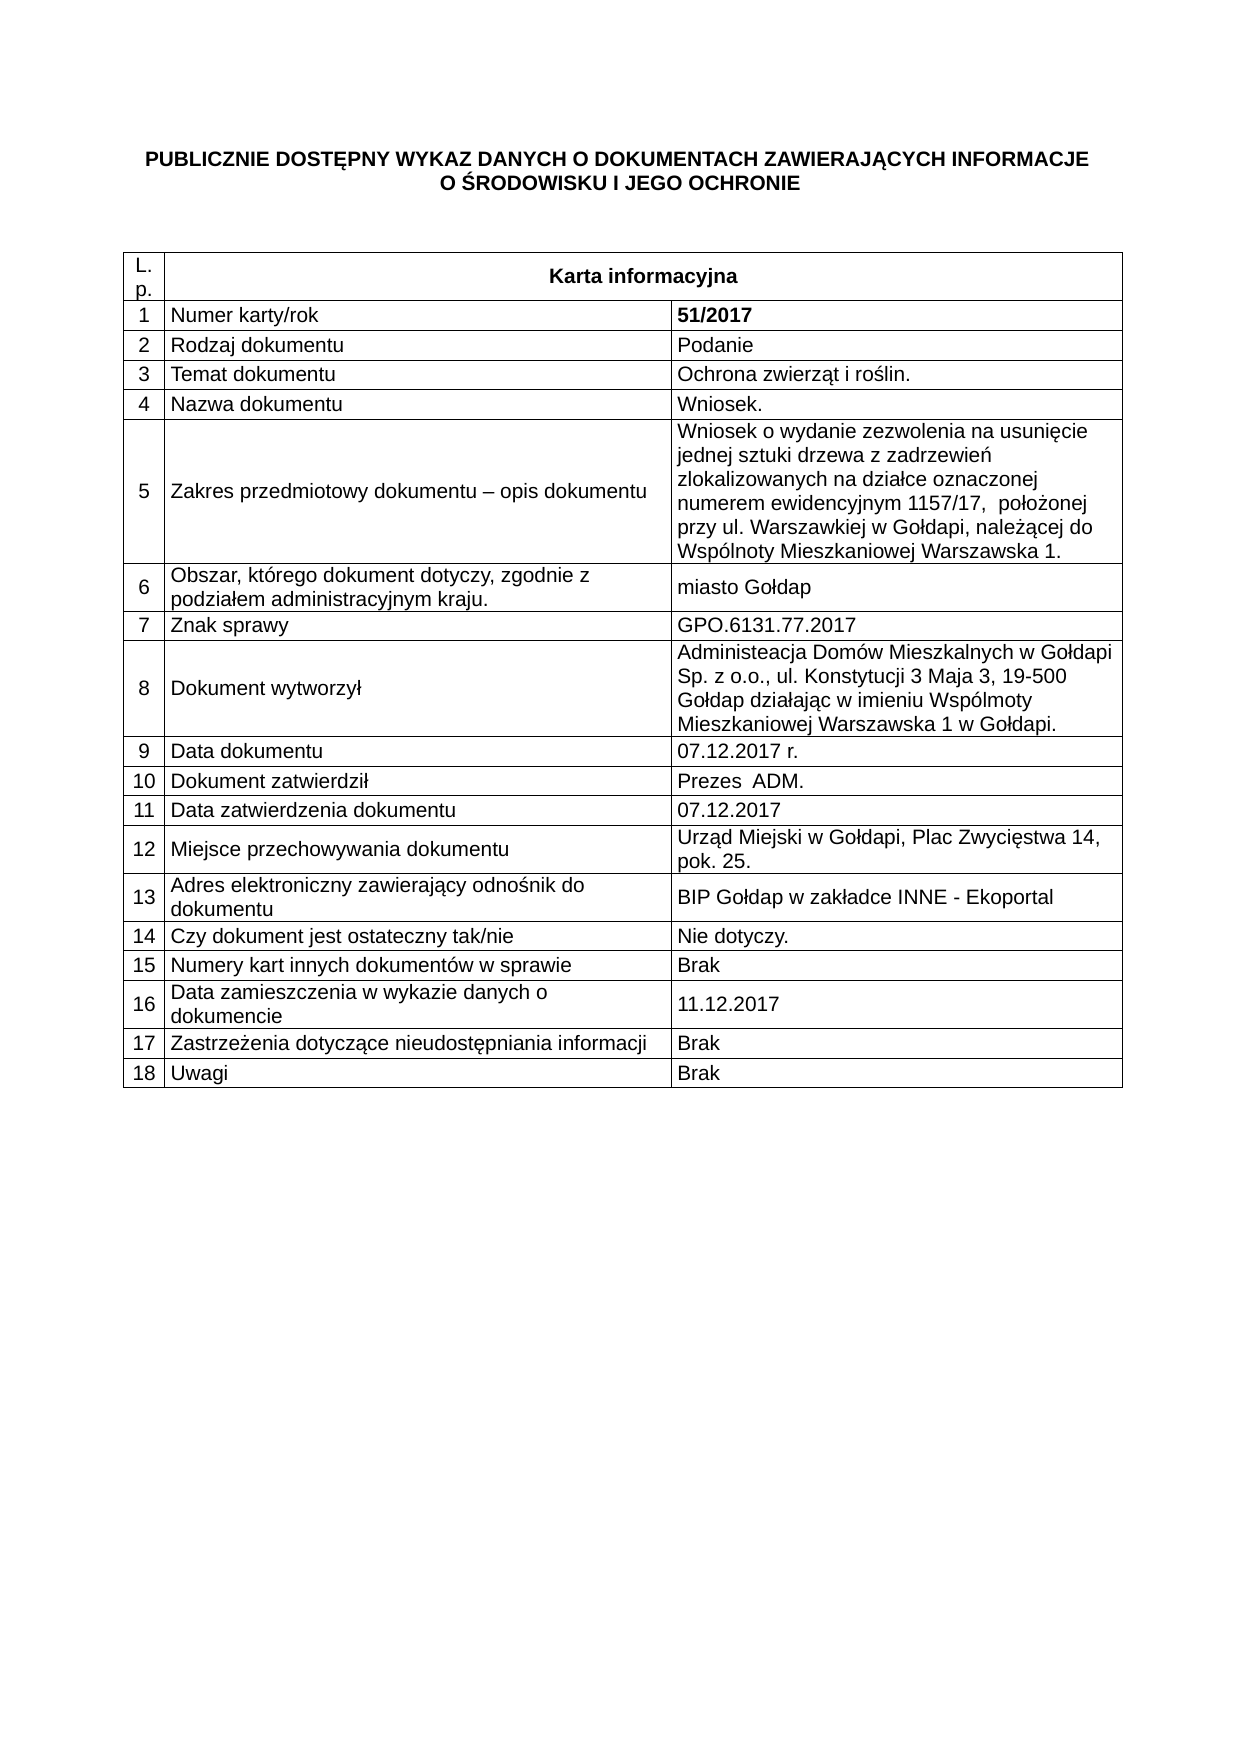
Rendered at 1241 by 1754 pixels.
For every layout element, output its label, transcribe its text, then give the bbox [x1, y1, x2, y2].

table_cell Urząd Miejski w Gołdapi, Plac Zwycięstwa 14, pok. 25. [672, 826, 1122, 873]
table_cell Temat dokumentu [165, 361, 671, 389]
table_cell Prezes ADM. [672, 767, 1122, 795]
table_cell 18 [124, 1059, 164, 1087]
table_cell 11 [124, 796, 164, 825]
table_cell Znak sprawy [165, 612, 671, 640]
table_cell Brak [672, 951, 1122, 980]
table_cell Administeacja Domów Mieszkalnych w Gołdapi Sp. z o.o., ul. Konstytucji 3 Maja 3, 19-500 Gołdap działając w imieniu Wspólmoty Mieszkaniowej Warszawska 1 w Gołdapi. [672, 641, 1122, 736]
table_cell Data dokumentu [165, 737, 671, 766]
table_cell Czy dokument jest ostateczny tak/nie [165, 922, 671, 950]
table_cell Uwagi [165, 1059, 671, 1087]
table_cell miasto Gołdap [672, 564, 1122, 611]
table_cell 07.12.2017 r. [672, 737, 1122, 766]
table_cell Zakres przedmiotowy dokumentu – opis dokumentu [165, 420, 671, 562]
text PUBLICZNIE DOSTĘPNY WYKAZ DANYCH O DOKUMENTACH ZAWIERAJĄCYCH INFORMACJE O ŚRODOWISKU I JEGO OCHRONIE [118, 147, 1122, 195]
table_cell Nie dotyczy. [672, 922, 1122, 950]
table_cell 1 [124, 301, 164, 330]
table_cell Data zatwierdzenia dokumentu [165, 796, 671, 825]
table_cell Dokument zatwierdził [165, 767, 671, 795]
table_cell Podanie [672, 331, 1122, 359]
table_cell 13 [124, 874, 164, 921]
table_cell Ochrona zwierząt i roślin. [672, 361, 1122, 389]
table_cell 16 [124, 981, 164, 1028]
table_header Karta informacyjna [165, 253, 1122, 300]
table_cell 7 [124, 612, 164, 640]
table_cell 14 [124, 922, 164, 950]
table_cell 51/2017 [672, 301, 1122, 330]
table_header L. p. [124, 253, 164, 300]
table_cell BIP Gołdap w zakładce INNE - Ekoportal [672, 874, 1122, 921]
table_cell 10 [124, 767, 164, 795]
table_cell Wniosek. [672, 390, 1122, 419]
table_cell Numery kart innych dokumentów w sprawie [165, 951, 671, 980]
table_cell 11.12.2017 [672, 981, 1122, 1028]
table_cell 5 [124, 420, 164, 562]
table_cell Adres elektroniczny zawierający odnośnik do dokumentu [165, 874, 671, 921]
table_cell Miejsce przechowywania dokumentu [165, 826, 671, 873]
table_cell 15 [124, 951, 164, 980]
table_cell Numer karty/rok [165, 301, 671, 330]
table_cell GPO.6131.77.2017 [672, 612, 1122, 640]
table_cell 3 [124, 361, 164, 389]
table_cell Rodzaj dokumentu [165, 331, 671, 359]
table_cell 8 [124, 641, 164, 736]
table_cell Dokument wytworzył [165, 641, 671, 736]
table_cell Nazwa dokumentu [165, 390, 671, 419]
table_cell Brak [672, 1059, 1122, 1087]
table_cell Obszar, którego dokument dotyczy, zgodnie z podziałem administracyjnym kraju. [165, 564, 671, 611]
table_cell Zastrzeżenia dotyczące nieudostępniania informacji [165, 1029, 671, 1058]
table_cell 2 [124, 331, 164, 359]
table_cell Wniosek o wydanie zezwolenia na usunięcie jednej sztuki drzewa z zadrzewień zlokalizowanych na działce oznaczonej numerem ewidencyjnym 1157/17, położonej przy ul. Warszawkiej w Gołdapi, należącej do Wspólnoty Mieszkaniowej Warszawska 1. [672, 420, 1122, 562]
table_cell 9 [124, 737, 164, 766]
table_cell 6 [124, 564, 164, 611]
table_cell 12 [124, 826, 164, 873]
table_cell 07.12.2017 [672, 796, 1122, 825]
table_cell 4 [124, 390, 164, 419]
table_cell Data zamieszczenia w wykazie danych o dokumencie [165, 981, 671, 1028]
table_cell Brak [672, 1029, 1122, 1058]
table_cell 17 [124, 1029, 164, 1058]
